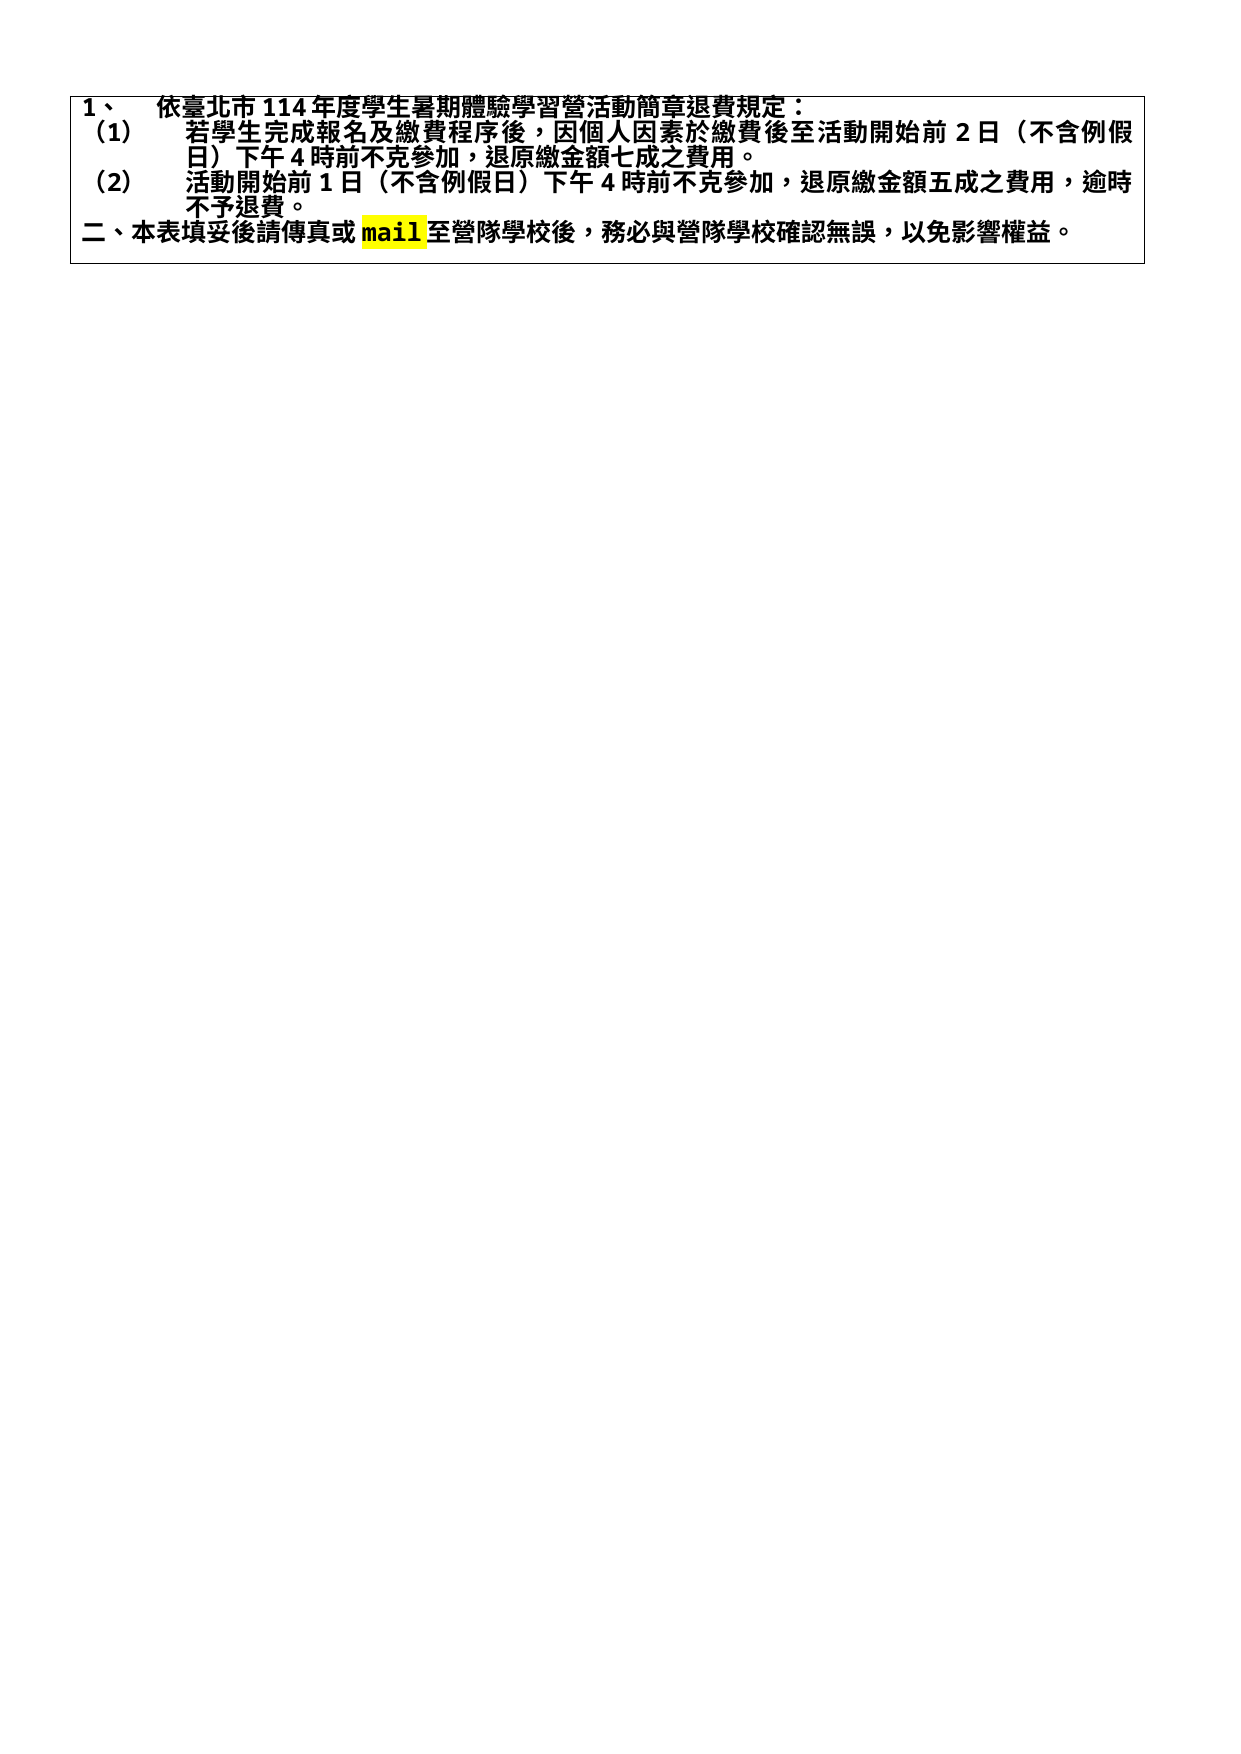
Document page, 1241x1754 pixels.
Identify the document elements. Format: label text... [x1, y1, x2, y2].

table_cell 依臺北市114年度學生暑期體驗學習營活動簡章退費規定： 若學生完成報名及繳費程序後，因個人因素於繳費後至活動開始前2日（不含例假日）下午4時前不克參加，退原繳金額七成之費用。 活動開始前1日（不含例假日）下午4時前不克參加，退原繳金額五成之費用，逾時不予退費。 二、本表填妥後請傳真或mail至營隊學校後，務必與營隊學校確認無誤，以免影響權益。 [71, 97, 1144, 263]
